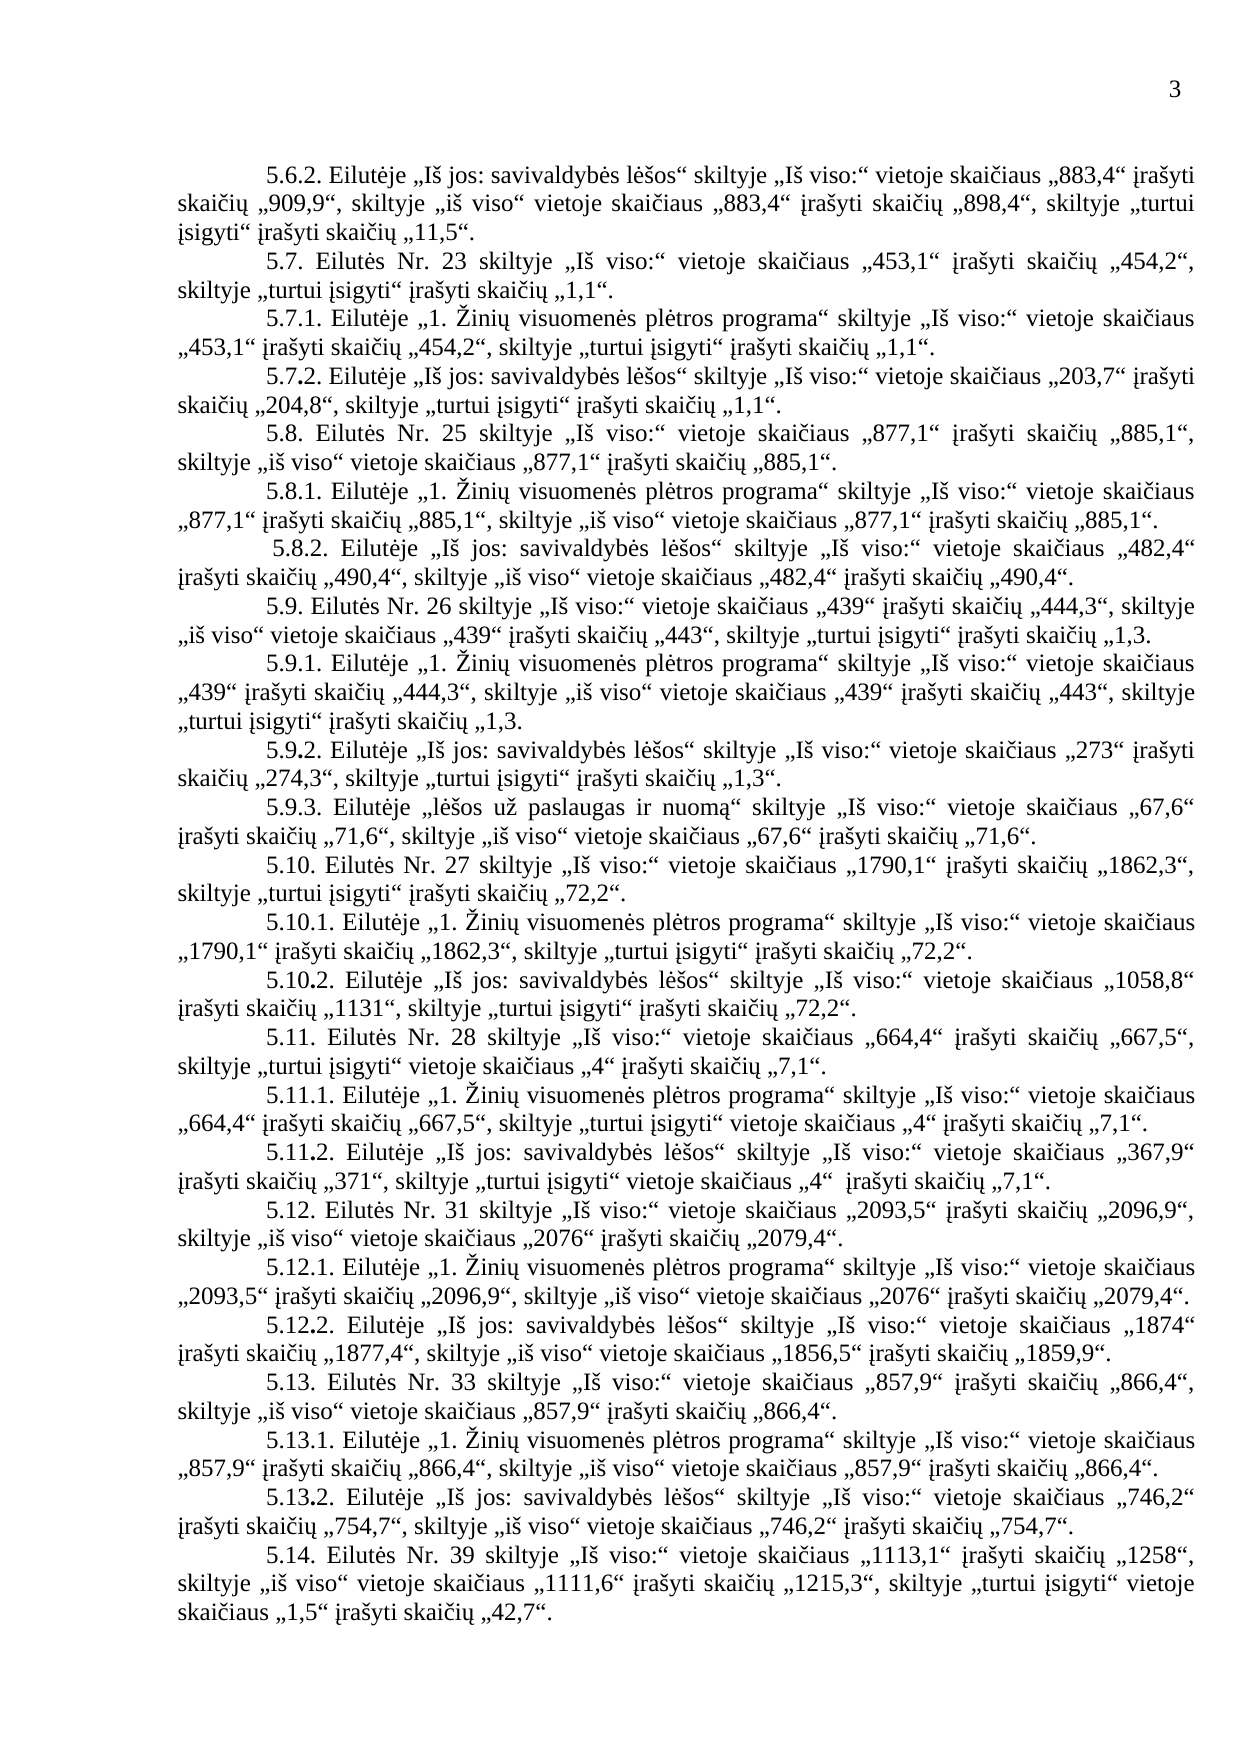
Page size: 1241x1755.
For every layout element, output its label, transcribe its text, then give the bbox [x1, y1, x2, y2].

text 5.11.2. Eilutėje „Iš jos: savivaldybės lėšos“ skiltyje „Iš viso:“ vietoje skaičiaus „367,9“ įrašyti skaičių „371“, skiltyje „turtui įsigyti“ vietoje skaičiaus „4“ įrašyti skaičių „7,1“. [177, 1137, 1196, 1195]
text 5.10. Eilutės Nr. 27 skiltyje „Iš viso:“ vietoje skaičiaus „1790,1“ įrašyti skaičių „1862,3“, skiltyje „turtui įsigyti“ įrašyti skaičių „72,2“. [177, 850, 1196, 907]
text 5.7.2. Eilutėje „Iš jos: savivaldybės lėšos“ skiltyje „Iš viso:“ vietoje skaičiaus „203,7“ įrašyti skaičių „204,8“, skiltyje „turtui įsigyti“ įrašyti skaičių „1,1“. [177, 361, 1196, 418]
text 5.12.1. Eilutėje „1. Žinių visuomenės plėtros programa“ skiltyje „Iš viso:“ vietoje skaičiaus „2093,5“ įrašyti skaičių „2096,9“, skiltyje „iš viso“ vietoje skaičiaus „2076“ įrašyti skaičių „2079,4“. [177, 1252, 1196, 1310]
text 5.8. Eilutės Nr. 25 skiltyje „Iš viso:“ vietoje skaičiaus „877,1“ įrašyti skaičių „885,1“, skiltyje „iš viso“ vietoje skaičiaus „877,1“ įrašyti skaičių „885,1“. [177, 418, 1196, 476]
text 5.8.2. Eilutėje „Iš jos: savivaldybės lėšos“ skiltyje „Iš viso:“ vietoje skaičiaus „482,4“ įrašyti skaičių „490,4“, skiltyje „iš viso“ vietoje skaičiaus „482,4“ įrašyti skaičių „490,4“. [177, 533, 1196, 591]
text 5.11. Eilutės Nr. 28 skiltyje „Iš viso:“ vietoje skaičiaus „664,4“ įrašyti skaičių „667,5“, skiltyje „turtui įsigyti“ vietoje skaičiaus „4“ įrašyti skaičių „7,1“. [177, 1022, 1196, 1080]
text 5.10.2. Eilutėje „Iš jos: savivaldybės lėšos“ skiltyje „Iš viso:“ vietoje skaičiaus „1058,8“ įrašyti skaičių „1131“, skiltyje „turtui įsigyti“ įrašyti skaičių „72,2“. [177, 965, 1196, 1022]
text 5.9. Eilutės Nr. 26 skiltyje „Iš viso:“ vietoje skaičiaus „439“ įrašyti skaičių „444,3“, skiltyje „iš viso“ vietoje skaičiaus „439“ įrašyti skaičių „443“, skiltyje „turtui įsigyti“ įrašyti skaičių „1,3. [177, 591, 1196, 648]
text 5.7.1. Eilutėje „1. Žinių visuomenės plėtros programa“ skiltyje „Iš viso:“ vietoje skaičiaus „453,1“ įrašyti skaičių „454,2“, skiltyje „turtui įsigyti“ įrašyti skaičių „1,1“. [177, 303, 1196, 361]
text 5.12. Eilutės Nr. 31 skiltyje „Iš viso:“ vietoje skaičiaus „2093,5“ įrašyti skaičių „2096,9“, skiltyje „iš viso“ vietoje skaičiaus „2076“ įrašyti skaičių „2079,4“. [177, 1195, 1196, 1252]
text 5.7. Eilutės Nr. 23 skiltyje „Iš viso:“ vietoje skaičiaus „453,1“ įrašyti skaičių „454,2“, skiltyje „turtui įsigyti“ įrašyti skaičių „1,1“. [177, 246, 1196, 303]
text 5.13.2. Eilutėje „Iš jos: savivaldybės lėšos“ skiltyje „Iš viso:“ vietoje skaičiaus „746,2“ įrašyti skaičių „754,7“, skiltyje „iš viso“ vietoje skaičiaus „746,2“ įrašyti skaičių „754,7“. [177, 1482, 1196, 1540]
text 5.6.2. Eilutėje „Iš jos: savivaldybės lėšos“ skiltyje „Iš viso:“ vietoje skaičiaus „883,4“ įrašyti skaičių „909,9“, skiltyje „iš viso“ vietoje skaičiaus „883,4“ įrašyti skaičių „898,4“, skiltyje „turtui įsigyti“ įrašyti skaičių „11,5“. [177, 160, 1196, 246]
text 5.13.1. Eilutėje „1. Žinių visuomenės plėtros programa“ skiltyje „Iš viso:“ vietoje skaičiaus „857,9“ įrašyti skaičių „866,4“, skiltyje „iš viso“ vietoje skaičiaus „857,9“ įrašyti skaičių „866,4“. [177, 1425, 1196, 1482]
text 5.11.1. Eilutėje „1. Žinių visuomenės plėtros programa“ skiltyje „Iš viso:“ vietoje skaičiaus „664,4“ įrašyti skaičių „667,5“, skiltyje „turtui įsigyti“ vietoje skaičiaus „4“ įrašyti skaičių „7,1“. [177, 1080, 1196, 1137]
text 5.10.1. Eilutėje „1. Žinių visuomenės plėtros programa“ skiltyje „Iš viso:“ vietoje skaičiaus „1790,1“ įrašyti skaičių „1862,3“, skiltyje „turtui įsigyti“ įrašyti skaičių „72,2“. [177, 907, 1196, 965]
text 5.9.2. Eilutėje „Iš jos: savivaldybės lėšos“ skiltyje „Iš viso:“ vietoje skaičiaus „273“ įrašyti skaičių „274,3“, skiltyje „turtui įsigyti“ įrašyti skaičių „1,3“. [177, 735, 1196, 792]
text 5.9.3. Eilutėje „lėšos už paslaugas ir nuomą“ skiltyje „Iš viso:“ vietoje skaičiaus „67,6“ įrašyti skaičių „71,6“, skiltyje „iš viso“ vietoje skaičiaus „67,6“ įrašyti skaičių „71,6“. [177, 792, 1196, 850]
text 5.14. Eilutės Nr. 39 skiltyje „Iš viso:“ vietoje skaičiaus „1113,1“ įrašyti skaičių „1258“, skiltyje „iš viso“ vietoje skaičiaus „1111,6“ įrašyti skaičių „1215,3“, skiltyje „turtui įsigyti“ vietoje skaičiaus „1,5“ įrašyti skaičių „42,7“. [177, 1540, 1196, 1626]
text 5.8.1. Eilutėje „1. Žinių visuomenės plėtros programa“ skiltyje „Iš viso:“ vietoje skaičiaus „877,1“ įrašyti skaičių „885,1“, skiltyje „iš viso“ vietoje skaičiaus „877,1“ įrašyti skaičių „885,1“. [177, 476, 1196, 533]
text 5.9.1. Eilutėje „1. Žinių visuomenės plėtros programa“ skiltyje „Iš viso:“ vietoje skaičiaus „439“ įrašyti skaičių „444,3“, skiltyje „iš viso“ vietoje skaičiaus „439“ įrašyti skaičių „443“, skiltyje „turtui įsigyti“ įrašyti skaičių „1,3. [177, 648, 1196, 735]
text 5.13. Eilutės Nr. 33 skiltyje „Iš viso:“ vietoje skaičiaus „857,9“ įrašyti skaičių „866,4“, skiltyje „iš viso“ vietoje skaičiaus „857,9“ įrašyti skaičių „866,4“. [177, 1367, 1196, 1425]
text 5.12.2. Eilutėje „Iš jos: savivaldybės lėšos“ skiltyje „Iš viso:“ vietoje skaičiaus „1874“ įrašyti skaičių „1877,4“, skiltyje „iš viso“ vietoje skaičiaus „1856,5“ įrašyti skaičių „1859,9“. [177, 1310, 1196, 1367]
